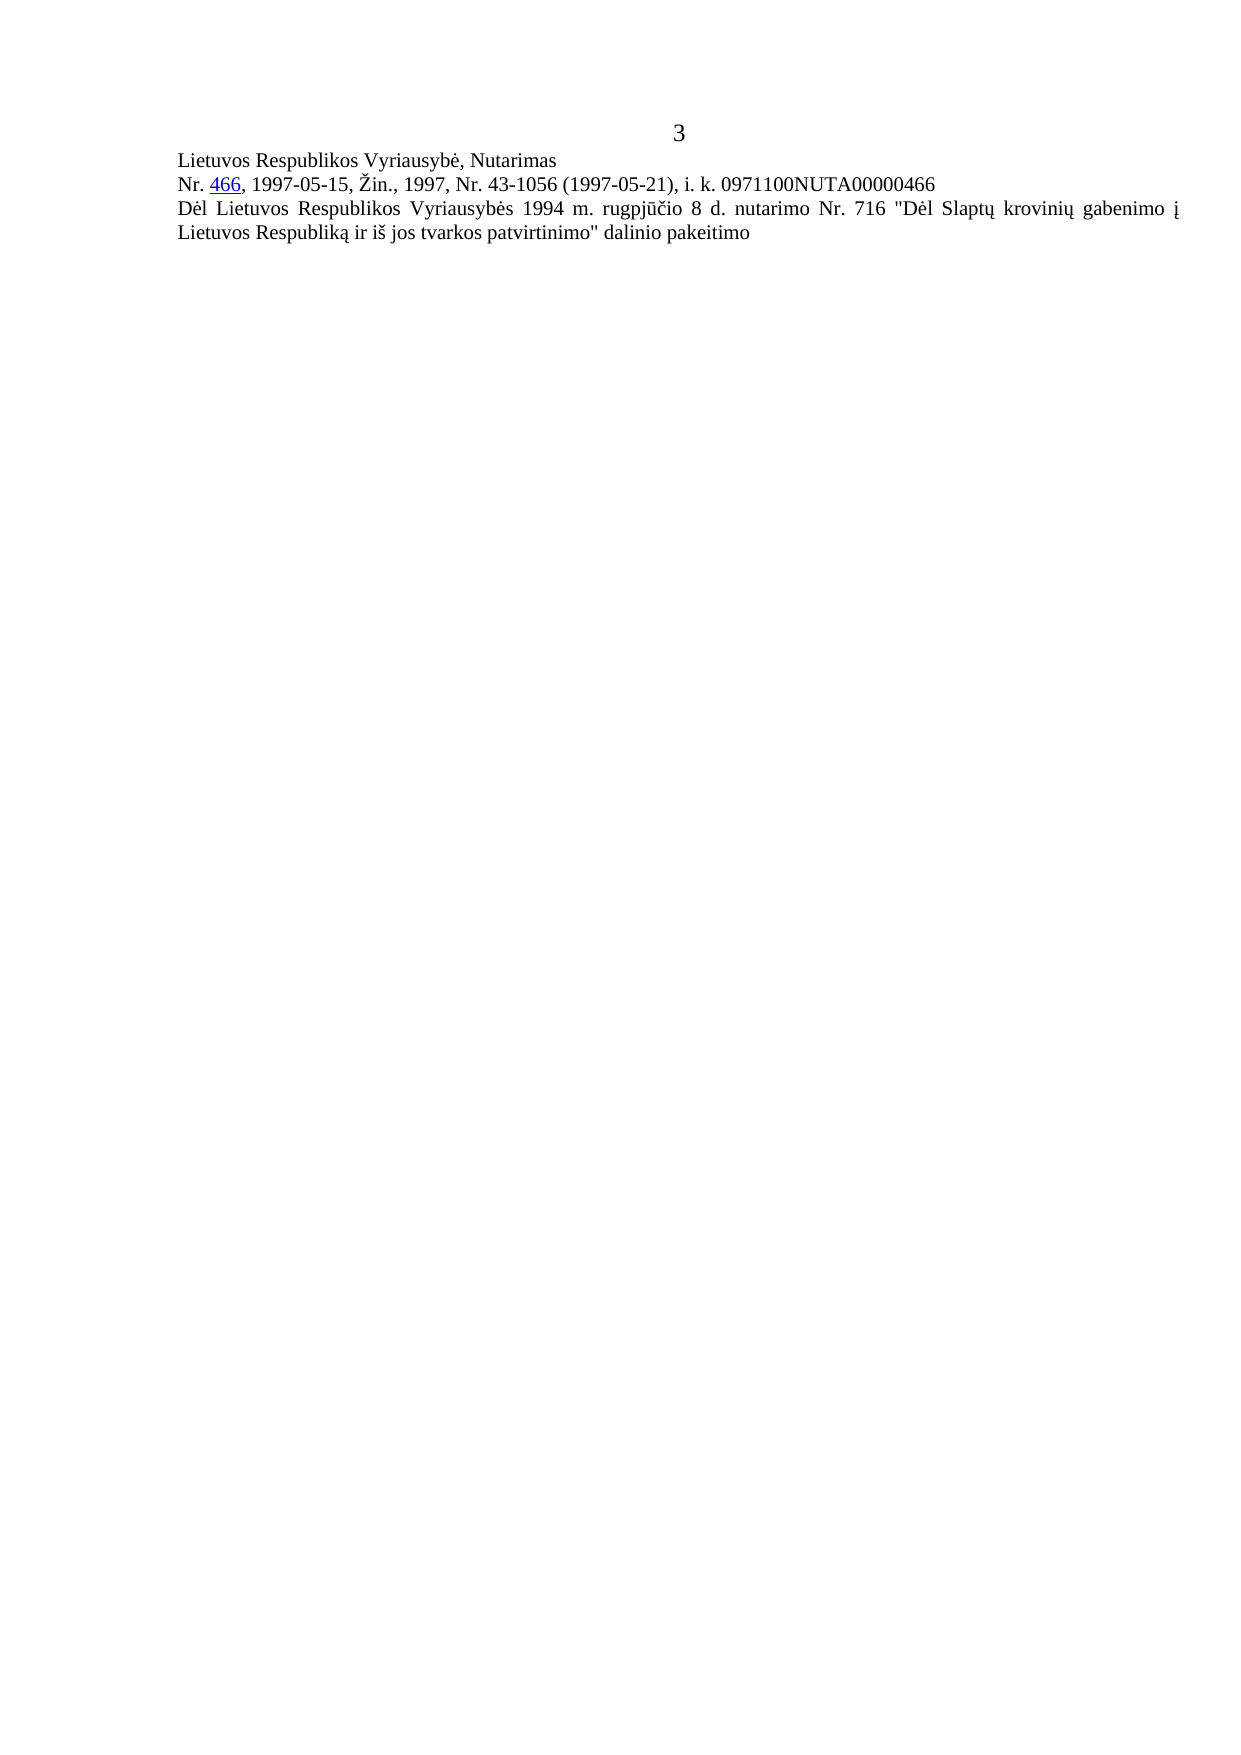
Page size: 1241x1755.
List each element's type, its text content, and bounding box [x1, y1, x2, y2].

text Nr. 466, 1997-05-15, Žin., 1997, Nr. 43-1056 (1997-05-21), i. k. 0971100NUTA00000466 [177, 172, 1181, 196]
text Lietuvos Respublikos Vyriausybė, Nutarimas [177, 148, 1181, 172]
text Dėl Lietuvos Respublikos Vyriausybės 1994 m. rugpjūčio 8 d. nutarimo Nr. 716 "Dėl Slaptų krovinių gabenimo į Lietuvos Respubliką ir iš jos tvarkos patvirtinimo" dalinio pakeitimo [177, 196, 1181, 244]
